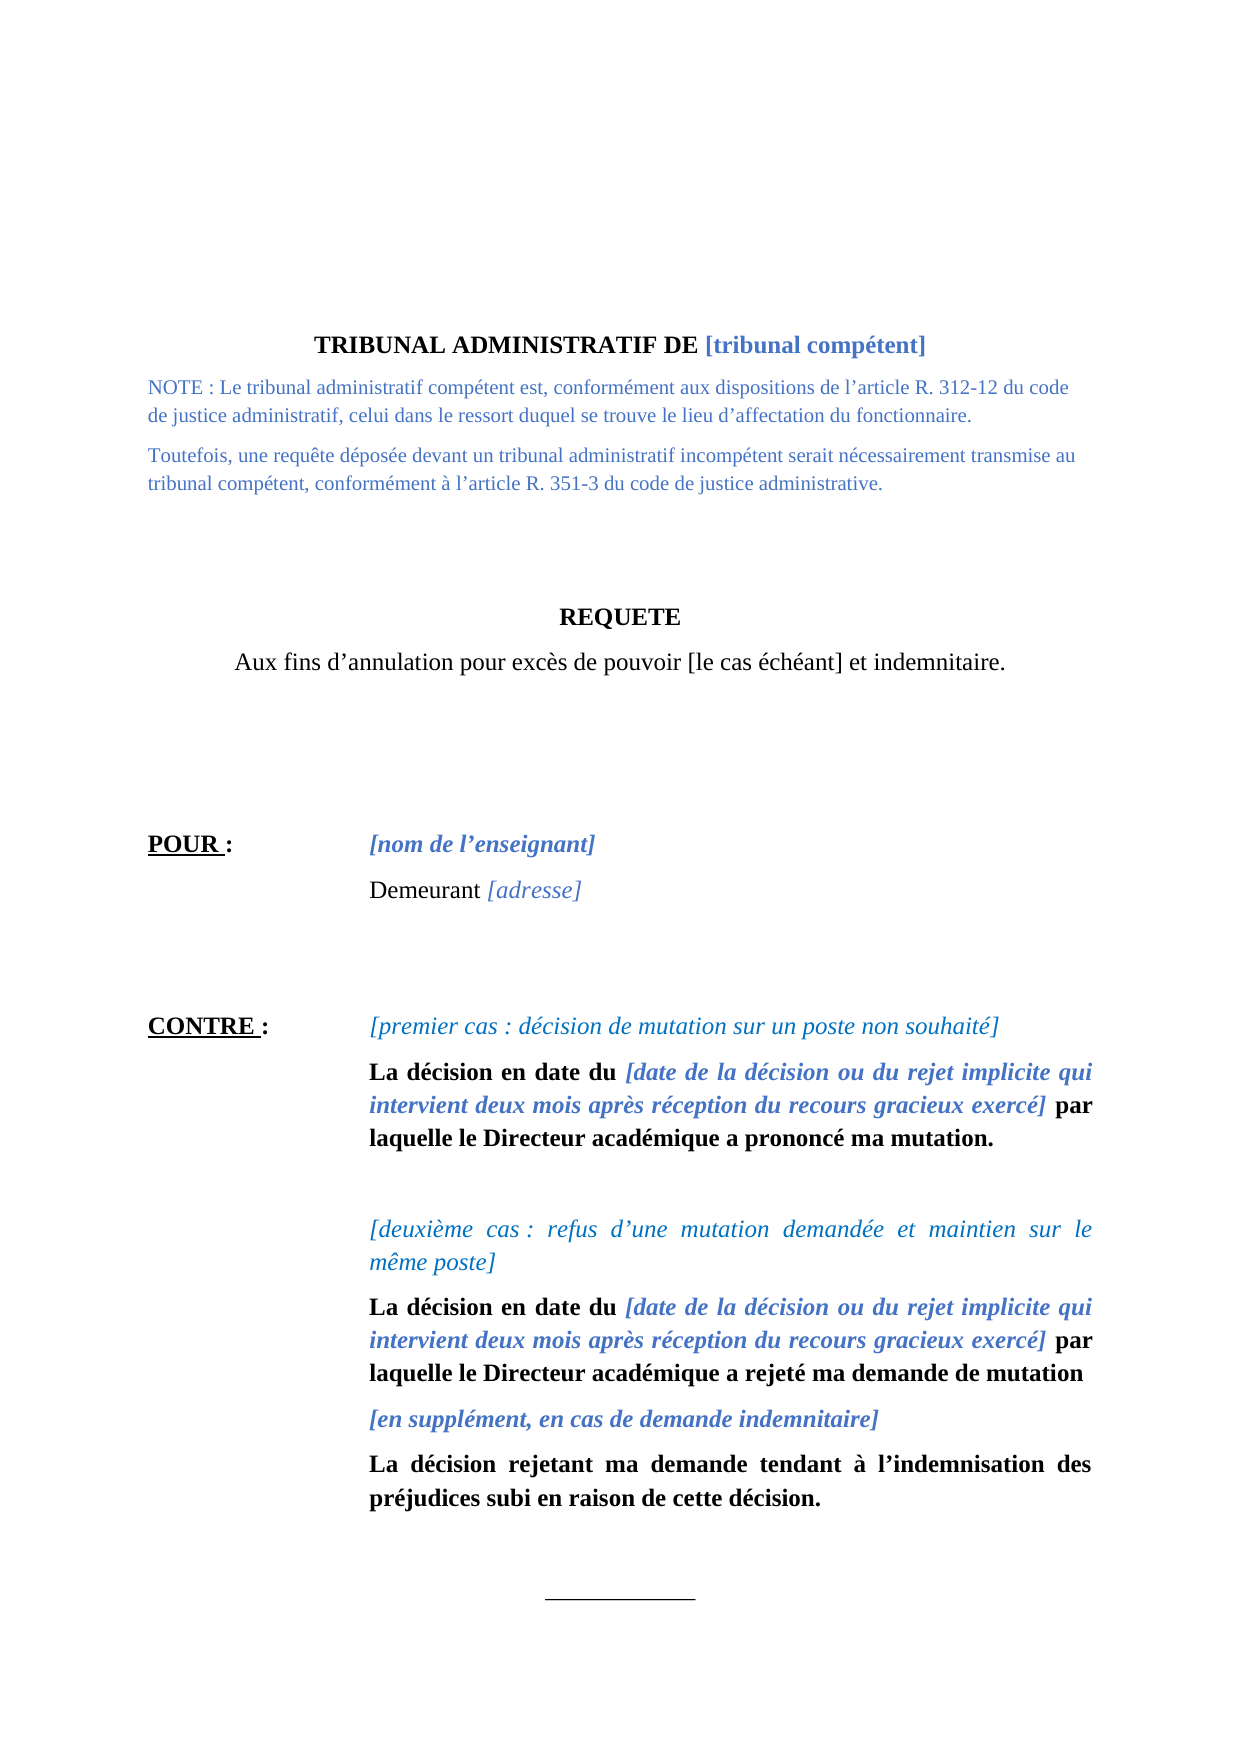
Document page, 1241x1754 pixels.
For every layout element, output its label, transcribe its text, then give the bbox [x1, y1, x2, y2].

text TRIBUNAL ADMINISTRATIF DE [tribunal compétent] [148, 330, 1093, 358]
text La décision rejetant ma demande tendant à l’indemnisation des préjudices subi en raison de cette décision. [369, 1449, 1093, 1511]
text Aux fins d’annulation pour excès de pouvoir [le cas échéant] et indemnitaire. [148, 647, 1093, 676]
text La décision en date du [date de la décision ou du rejet implicite qui intervient deux mois après réception du recours gracieux exercé] par laquelle le Directeur académique a prononcé ma mutation. [369, 1057, 1093, 1152]
text La décision en date du [date de la décision ou du rejet implicite qui intervient deux mois après réception du recours gracieux exercé] par laquelle le Directeur académique a rejeté ma demande de mutation [369, 1292, 1093, 1387]
text ____________ [148, 1574, 1093, 1602]
text [en supplément, en cas de demande indemnitaire] [369, 1404, 1093, 1433]
text Demeurant [adresse] [369, 875, 1093, 903]
text NOTE : Le tribunal administratif compétent est, conformément aux dispositions de l’article R. 312-12 du code de justice administratif, celui dans le ressort duquel se trouve le lieu d’affectation du fonctionnaire. [148, 375, 1093, 427]
text CONTRE : [premier cas : décision de mutation sur un poste non souhaité] [148, 1011, 1093, 1040]
text Toutefois, une requête déposée devant un tribunal administratif incompétent serait nécessairement transmise au tribunal compétent, conformément à l’article R. 351-3 du code de justice administrative. [148, 443, 1093, 494]
text POUR : [nom de l’enseignant] [148, 829, 1093, 858]
text REQUETE [148, 602, 1093, 630]
text [deuxième cas : refus d’une mutation demandée et maintien sur le même poste] [369, 1214, 1093, 1276]
